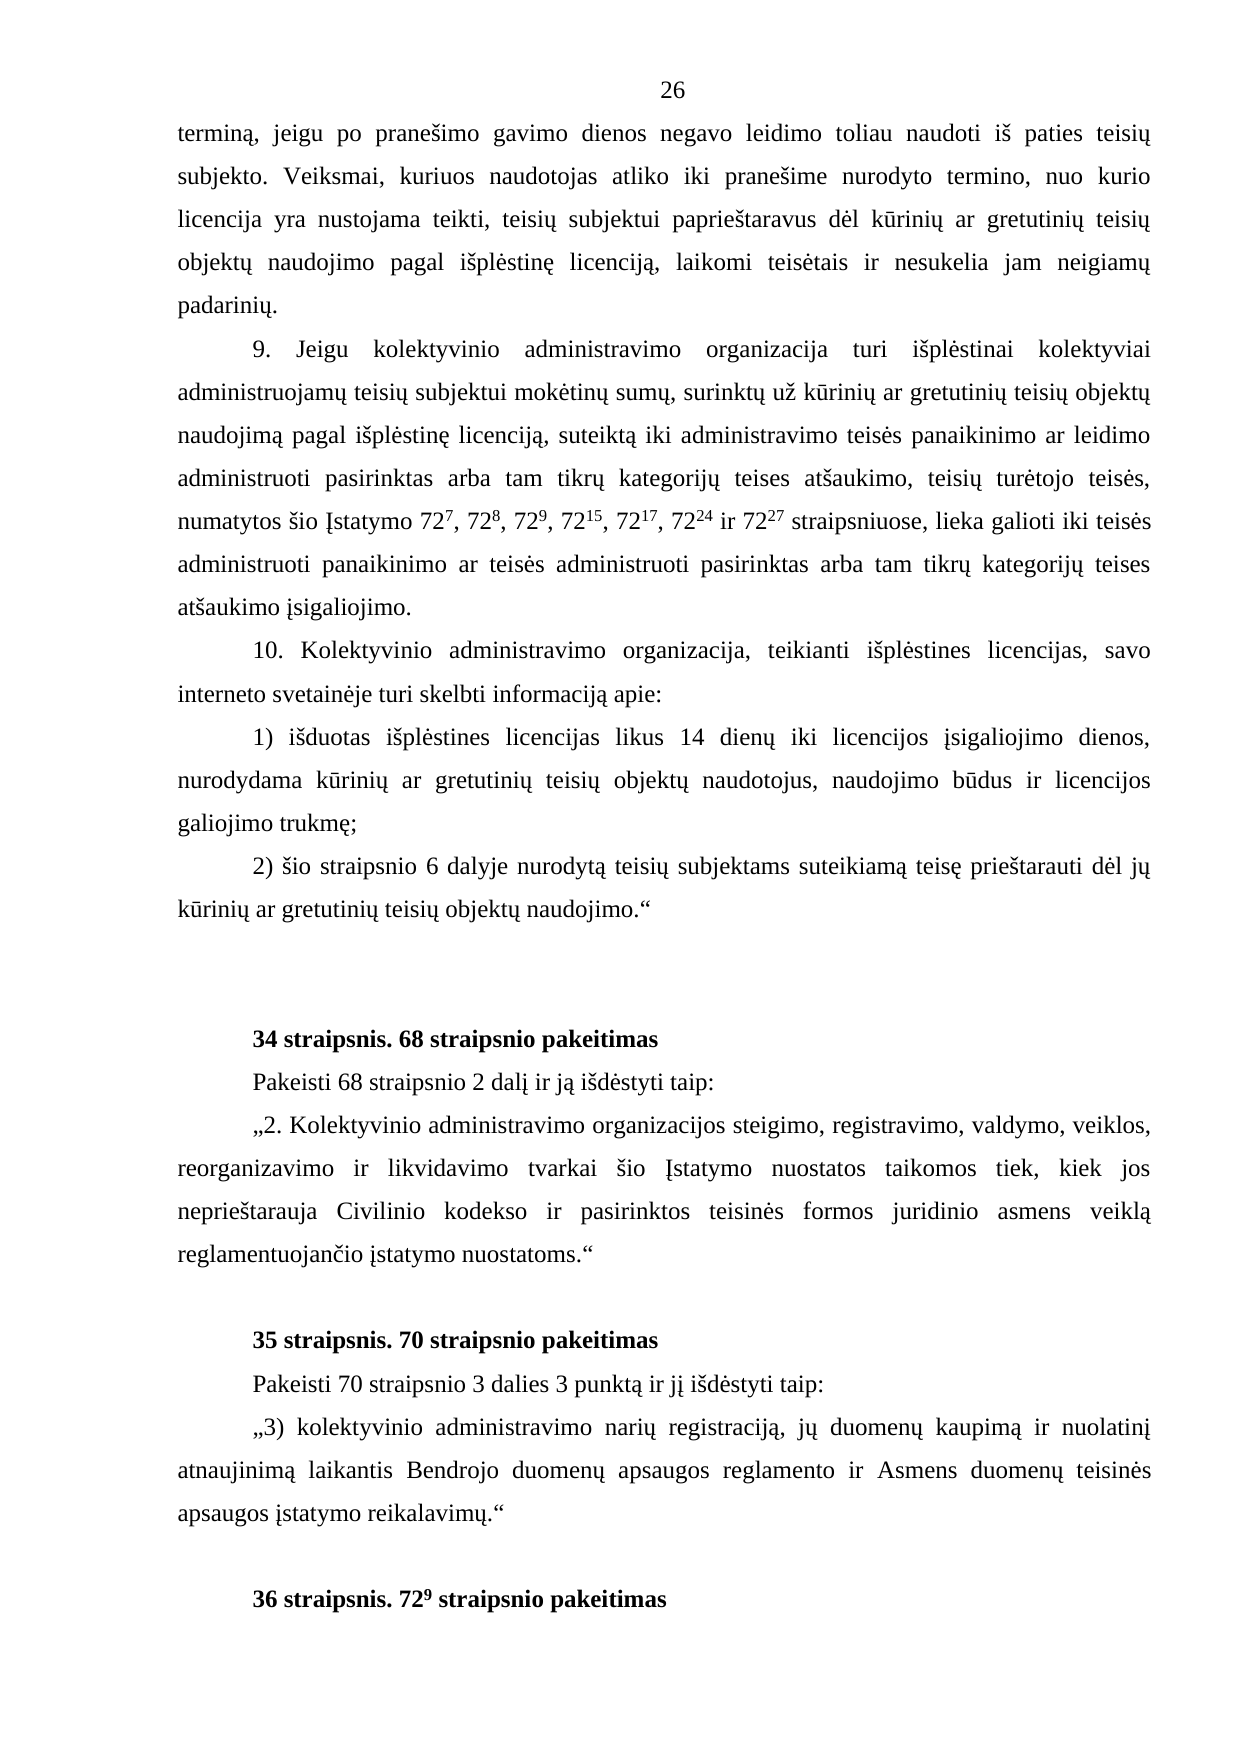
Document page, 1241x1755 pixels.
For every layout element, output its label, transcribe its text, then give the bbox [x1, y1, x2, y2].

text 34 straipsnis. 68 straipsnio pakeitimas [177, 1024, 1152, 1052]
text „3) kolektyvinio administravimo narių registraciją, jų duomenų kaupimą ir nuolatinį atnaujinimą laikantis Bendrojo duomenų apsaugos reglamento ir Asmens duomenų teisinės apsaugos įstatymo reikalavimų.“ [177, 1412, 1152, 1527]
text 1) išduotas išplėstines licencijas likus 14 dienų iki licencijos įsigaliojimo dienos, nurodydama kūrinių ar gretutinių teisių objektų naudotojus, naudojimo būdus ir licencijos galiojimo trukmę; [177, 722, 1152, 837]
text 9. Jeigu kolektyvinio administravimo organizacija turi išplėstinai kolektyviai administruojamų teisių subjektui mokėtinų sumų, surinktų už kūrinių ar gretutinių teisių objektų naudojimą pagal išplėstinę licenciją, suteiktą iki administravimo teisės panaikinimo ar leidimo administruoti pasirinktas arba tam tikrų kategorijų teises atšaukimo, teisių turėtojo teisės, numatytos šio Įstatymo 727, 728, 729, 7215, 7217, 7224 ir 7227 straipsniuose, lieka galioti iki teisės administruoti panaikinimo ar teisės administruoti pasirinktas arba tam tikrų kategorijų teises atšaukimo įsigaliojimo. [177, 334, 1152, 621]
text Pakeisti 70 straipsnio 3 dalies 3 punktą ir jį išdėstyti taip: [177, 1369, 1152, 1397]
text „2. Kolektyvinio administravimo organizacijos steigimo, registravimo, valdymo, veiklos, reorganizavimo ir likvidavimo tvarkai šio Įstatymo nuostatos taikomos tiek, kiek jos neprieštarauja Civilinio kodekso ir pasirinktos teisinės formos juridinio asmens veiklą reglamentuojančio įstatymo nuostatoms.“ [177, 1110, 1152, 1268]
text 36 straipsnis. 729 straipsnio pakeitimas [177, 1584, 1152, 1613]
text terminą, jeigu po pranešimo gavimo dienos negavo leidimo toliau naudoti iš paties teisių subjekto. Veiksmai, kuriuos naudotojas atliko iki pranešime nurodyto termino, nuo kurio licencija yra nustojama teikti, teisių subjektui paprieštaravus dėl kūrinių ar gretutinių teisių objektų naudojimo pagal išplėstinę licenciją, laikomi teisėtais ir nesukelia jam neigiamų padarinių. [177, 118, 1152, 319]
text 2) šio straipsnio 6 dalyje nurodytą teisių subjektams suteikiamą teisę prieštarauti dėl jų kūrinių ar gretutinių teisių objektų naudojimo.“ [177, 851, 1152, 923]
text 35 straipsnis. 70 straipsnio pakeitimas [177, 1326, 1152, 1354]
text 10. Kolektyvinio administravimo organizacija, teikianti išplėstines licencijas, savo interneto svetainėje turi skelbti informaciją apie: [177, 636, 1152, 707]
text Pakeisti 68 straipsnio 2 dalį ir ją išdėstyti taip: [177, 1067, 1152, 1096]
